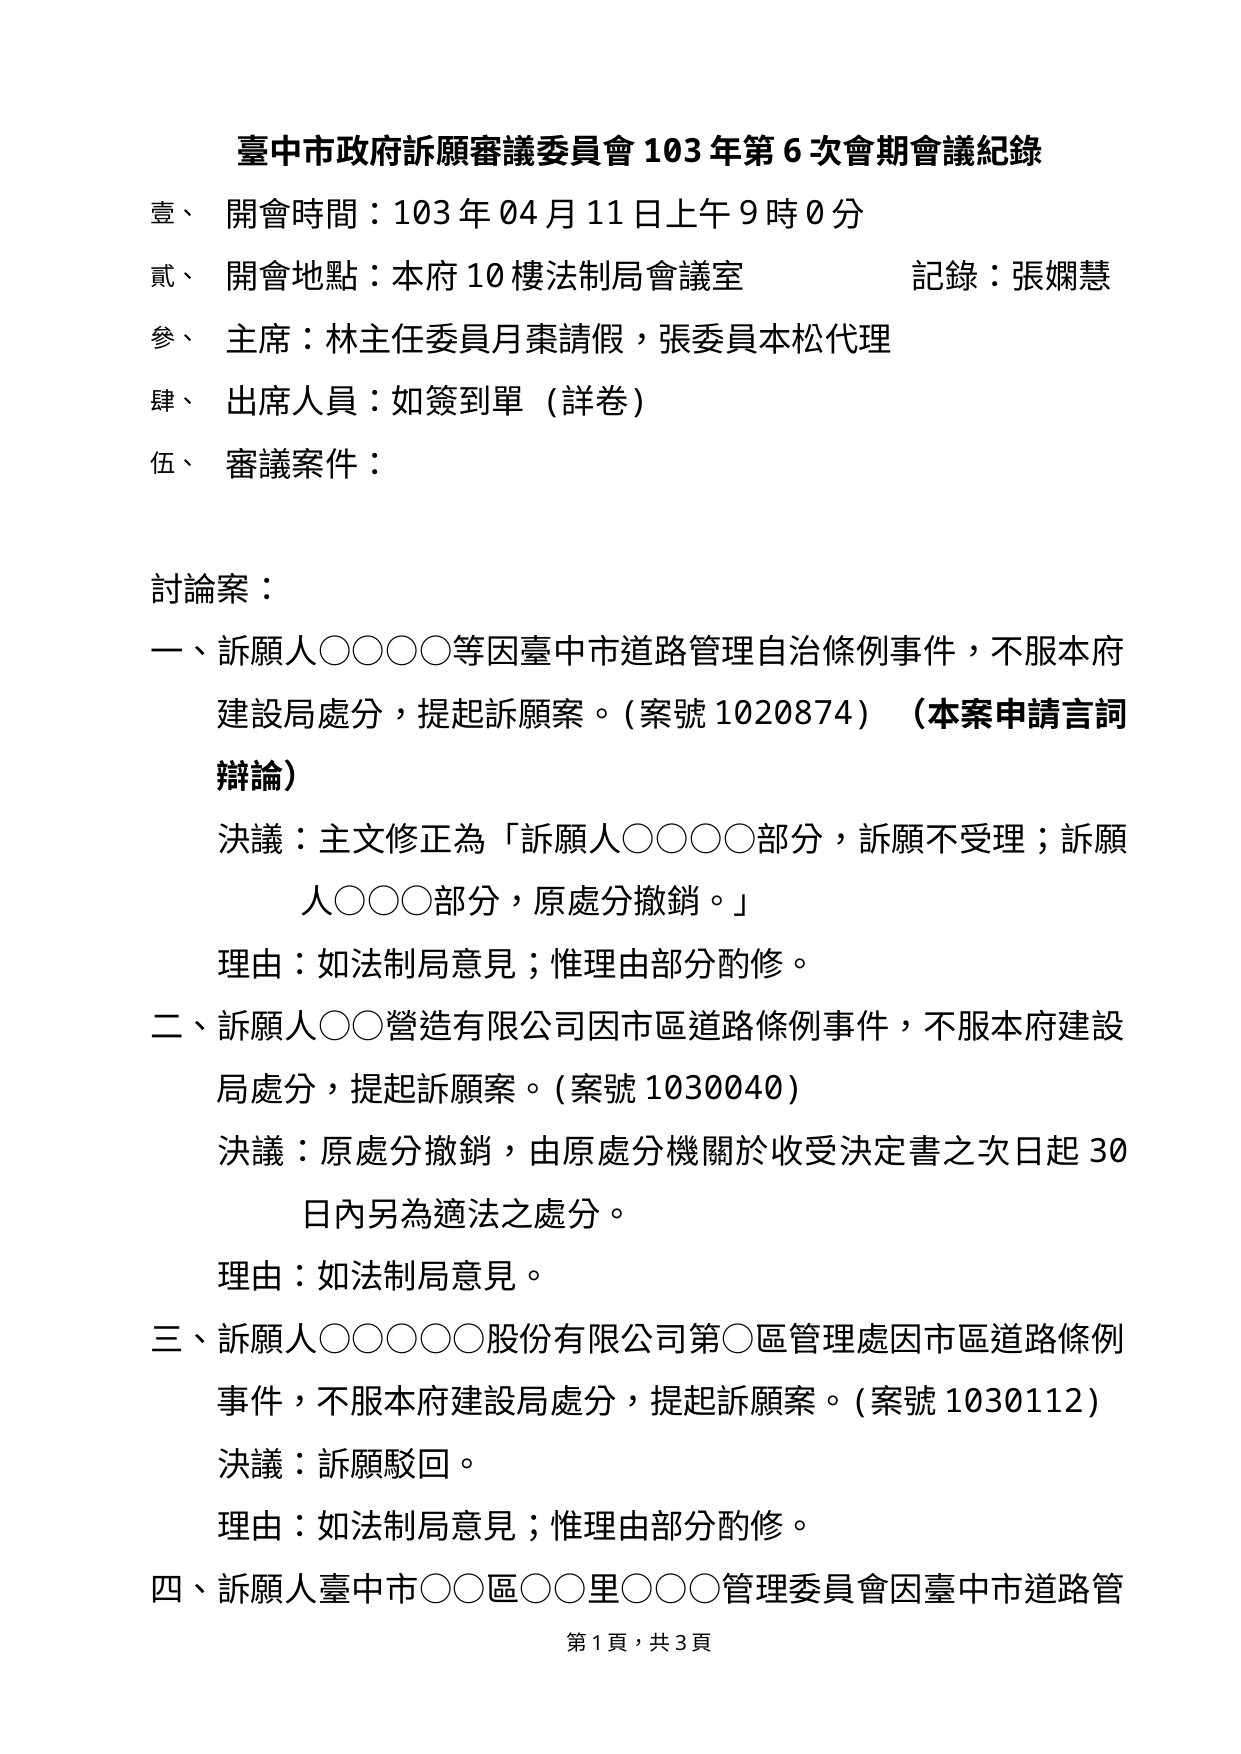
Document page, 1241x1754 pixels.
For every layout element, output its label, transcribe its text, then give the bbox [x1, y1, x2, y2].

text 二、訴願人○○營造有限公司因市區道路條例事件，不服本府建設局處分，提起訴願案。(案號1030040) [150, 983, 1128, 1108]
text 三、訴願人○○○○○股份有限公司第○區管理處因市區道路條例事件，不服本府建設局處分，提起訴願案。(案號1030112) [150, 1295, 1128, 1420]
list 審議案件： [150, 420, 1128, 483]
text 討論案： [150, 545, 1128, 608]
text 四、訴願人臺中市○○區○○里○○○管理委員會因臺中市道路管 [150, 1545, 1128, 1608]
list 出席人員：如簽到單 (詳卷) [150, 358, 1128, 420]
text 理由：如法制局意見。 [217, 1233, 1128, 1295]
text 一、訴願人○○○○等因臺中市道路管理自治條例事件，不服本府建設局處分，提起訴願案。(案號1020874) （本案申請言詞辯論） [150, 608, 1128, 795]
text 理由：如法制局意見；惟理由部分酌修。 [217, 920, 1128, 983]
list 主席：林主任委員月棗請假，張委員本松代理 [150, 295, 1128, 358]
text 決議：原處分撤銷，由原處分機關於收受決定書之次日起30日內另為適法之處分。 [217, 1108, 1128, 1233]
text 決議：主文修正為「訴願人○○○○部分，訴願不受理；訴願人○○○部分，原處分撤銷。」 [217, 795, 1128, 920]
text 理由：如法制局意見；惟理由部分酌修。 [217, 1483, 1128, 1545]
text 臺中市政府訴願審議委員會103年第6次會期會議紀錄 [150, 108, 1128, 170]
list 開會地點：本府10樓法制局會議室 記錄：張嫻慧 [150, 233, 1128, 295]
text 決議：訴願駁回。 [217, 1420, 1128, 1483]
list 開會時間：103年04月11日上午9時0分 [150, 170, 1128, 233]
